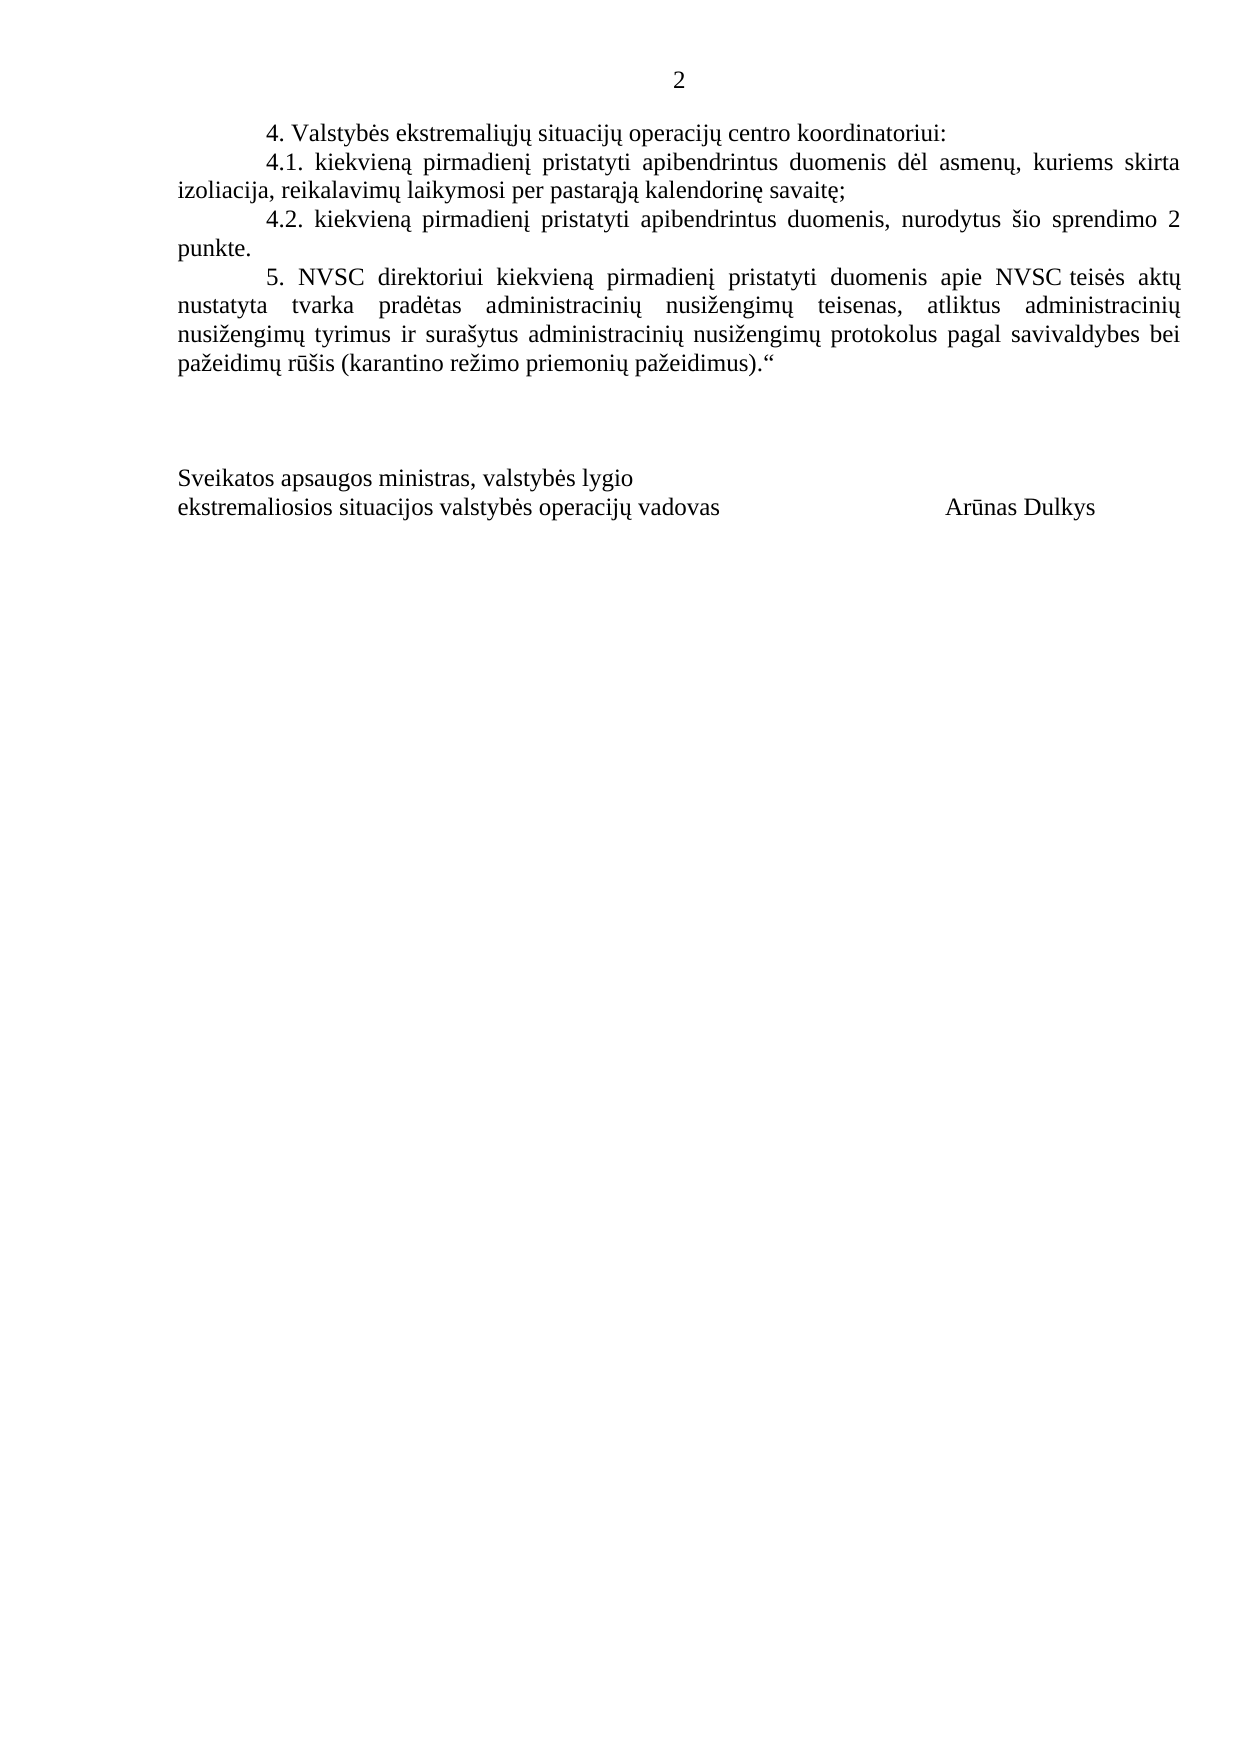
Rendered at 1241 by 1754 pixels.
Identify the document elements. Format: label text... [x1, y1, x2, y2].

text 4. Valstybės ekstremaliųjų situacijų operacijų centro koordinatoriui: [177, 118, 1181, 147]
text ekstremaliosios situacijos valstybės operacijų vadovas Arūnas Dulkys [177, 492, 1181, 521]
text Sveikatos apsaugos ministras, valstybės lygio [177, 463, 1181, 492]
text 4.1. kiekvieną pirmadienį pristatyti apibendrintus duomenis dėl asmenų, kuriems skirta izoliacija, reikalavimų laikymosi per pastarąją kalendorinę savaitę; [177, 147, 1181, 204]
text 4.2. kiekvieną pirmadienį pristatyti apibendrintus duomenis, nurodytus šio sprendimo 2 punkte. [177, 204, 1181, 262]
text 5. NVSC direktoriui kiekvieną pirmadienį pristatyti duomenis apie NVSC teisės aktų nustatyta tvarka pradėtas administracinių nusižengimų teisenas, atliktus administracinių nusižengimų tyrimus ir surašytus administracinių nusižengimų protokolus pagal savivaldybes bei pažeidimų rūšis (karantino režimo priemonių pažeidimus).“ [177, 262, 1181, 377]
